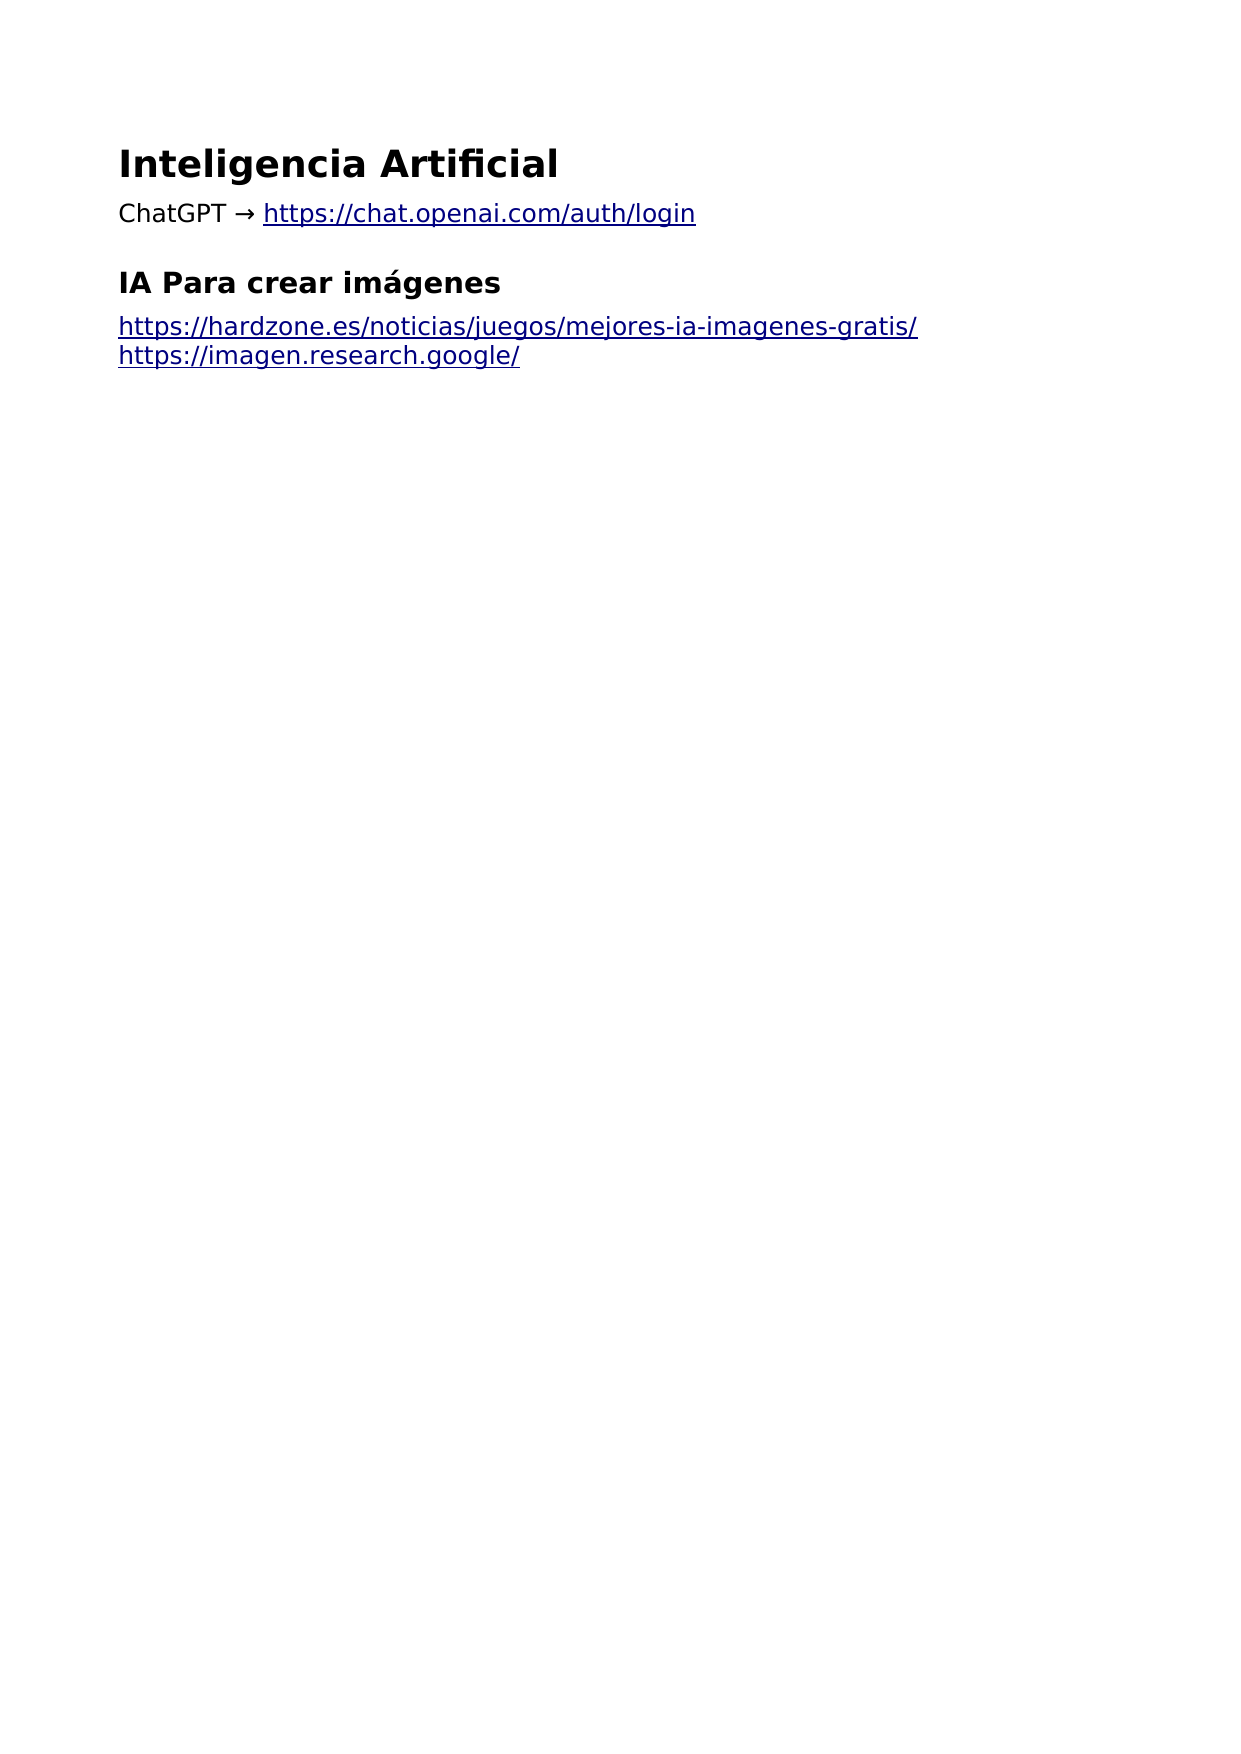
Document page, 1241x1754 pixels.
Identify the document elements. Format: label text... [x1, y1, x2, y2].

subtitle Inteligencia Artificial [118, 143, 1122, 187]
subtitle IA Para crear imágenes [118, 266, 1122, 300]
text ChatGPT → https://chat.openai.com/auth/login [118, 199, 1122, 228]
text https://hardzone.es/noticias/juegos/mejores-ia-imagenes-gratis/ https://imagen.research.google/ [118, 312, 1122, 371]
